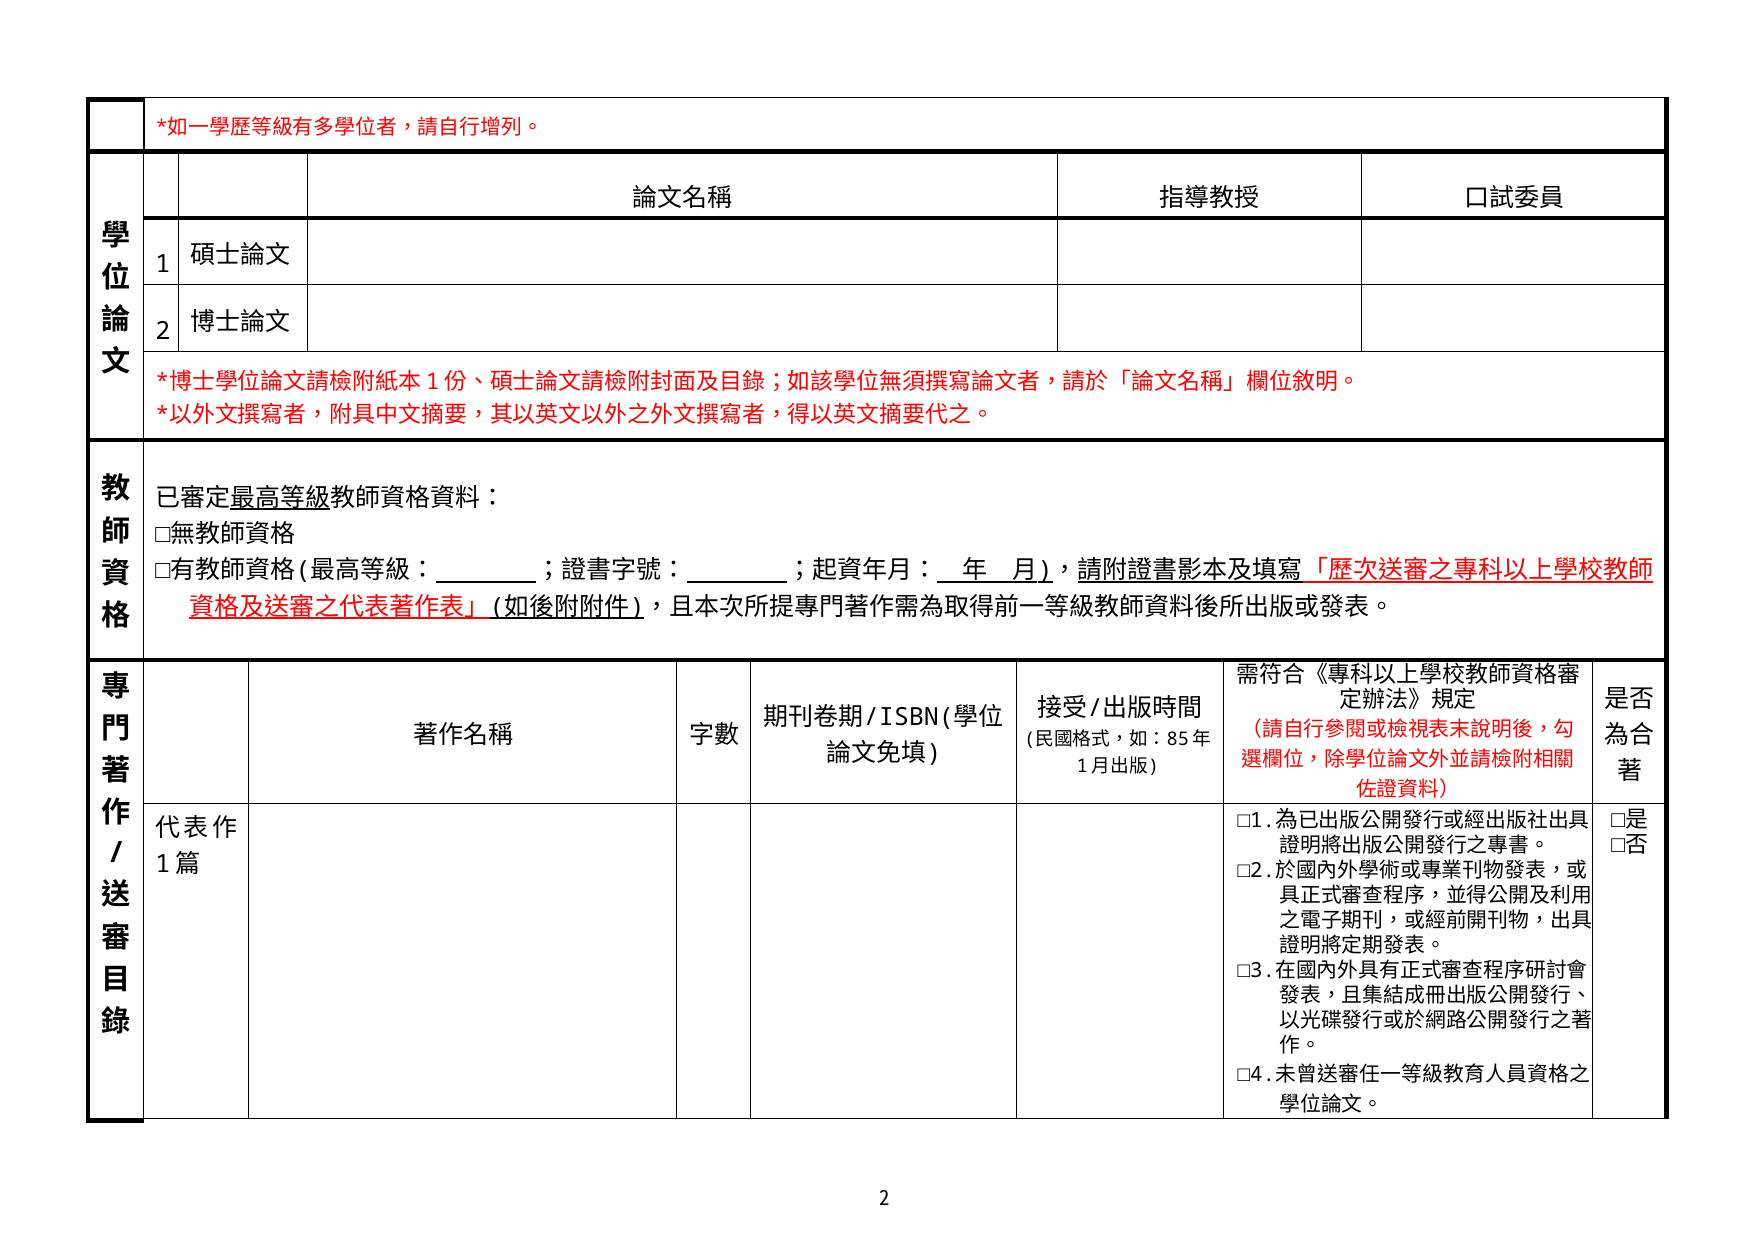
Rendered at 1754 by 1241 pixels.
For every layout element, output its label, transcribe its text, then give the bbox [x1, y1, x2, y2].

table_cell *如一學歷等級有多學位者，請自行增列。 [145, 98, 1664, 149]
table_cell □1.為已出版公開發行或經出版社出具證明將出版公開發行之專書。 □2.於國內外學術或專業刊物發表，或具正式審查程序，並得公開及利用之電子期刊，或經前開刊物，出具證明將定期發表。 □3.在國內外具有正式審查程序研討會發表，且集結成冊出版公開發行、以光碟發行或於網路公開發行之著作。 □4.未曾送審任一等級教育人員資格之學位論文。 [1224, 804, 1592, 1118]
table_cell 指導教授 [1058, 154, 1361, 216]
table_cell 期刊卷期/ISBN(學位論文免填) [751, 662, 1016, 803]
table_cell 接受/出版時間 (民國格式，如：85年1月出版) [1017, 662, 1223, 803]
table_cell 著作名稱 [249, 662, 676, 803]
table_cell 專門著作 / 送審目錄 [90, 662, 143, 1118]
table_cell 已審定最高等級教師資格資料： □無教師資格 □有教師資格(最高等級： ；證書字號： ；起資年月： 年 月)，請附證書影本及填寫「歷次送審之專科以上學校教師資格及送審之代表著作表」(如後附附件)，且本次所提專門著作需為取得前一等級教師資料後所出版或發表。 [144, 442, 1664, 657]
table_cell [1058, 285, 1361, 351]
table_cell [1362, 285, 1664, 351]
table_cell [308, 285, 1057, 351]
table_cell [1017, 804, 1223, 1118]
table_header [90, 102, 143, 149]
table_cell [751, 804, 1016, 1118]
table_cell □是 □否 [1593, 804, 1664, 1118]
table_cell [144, 662, 248, 803]
table_cell 2 [144, 285, 178, 351]
table_cell [677, 804, 750, 1118]
table_cell [179, 154, 307, 216]
table_cell 碩士論文 [179, 220, 307, 283]
table_cell 學位論文 [90, 154, 143, 437]
table_cell [144, 154, 178, 216]
table_cell 代表作1篇 [144, 804, 248, 1118]
table_cell *博士學位論文請檢附紙本1份、碩士論文請檢附封面及目錄；如該學位無須撰寫論文者，請於「論文名稱」欄位敘明。 *以外文撰寫者，附具中文摘要，其以英文以外之外文撰寫者，得以英文摘要代之。 [144, 352, 1664, 437]
table_cell [308, 220, 1057, 283]
table_cell [249, 804, 676, 1118]
table_cell 是否為合著 [1593, 662, 1664, 803]
table_cell 字數 [677, 662, 750, 803]
table_cell 口試委員 [1362, 154, 1664, 216]
table_cell [1058, 220, 1361, 283]
table_cell 論文名稱 [308, 154, 1057, 216]
table_cell 教師資格 [90, 442, 143, 657]
table_cell 需符合《專科以上學校教師資格審定辦法》規定 （請自行參閱或檢視表末說明後，勾選欄位，除學位論文外並請檢附相關佐證資料） [1224, 662, 1592, 803]
table_cell [1362, 220, 1664, 283]
table_cell 1 [144, 220, 178, 283]
table_cell 博士論文 [179, 285, 307, 351]
